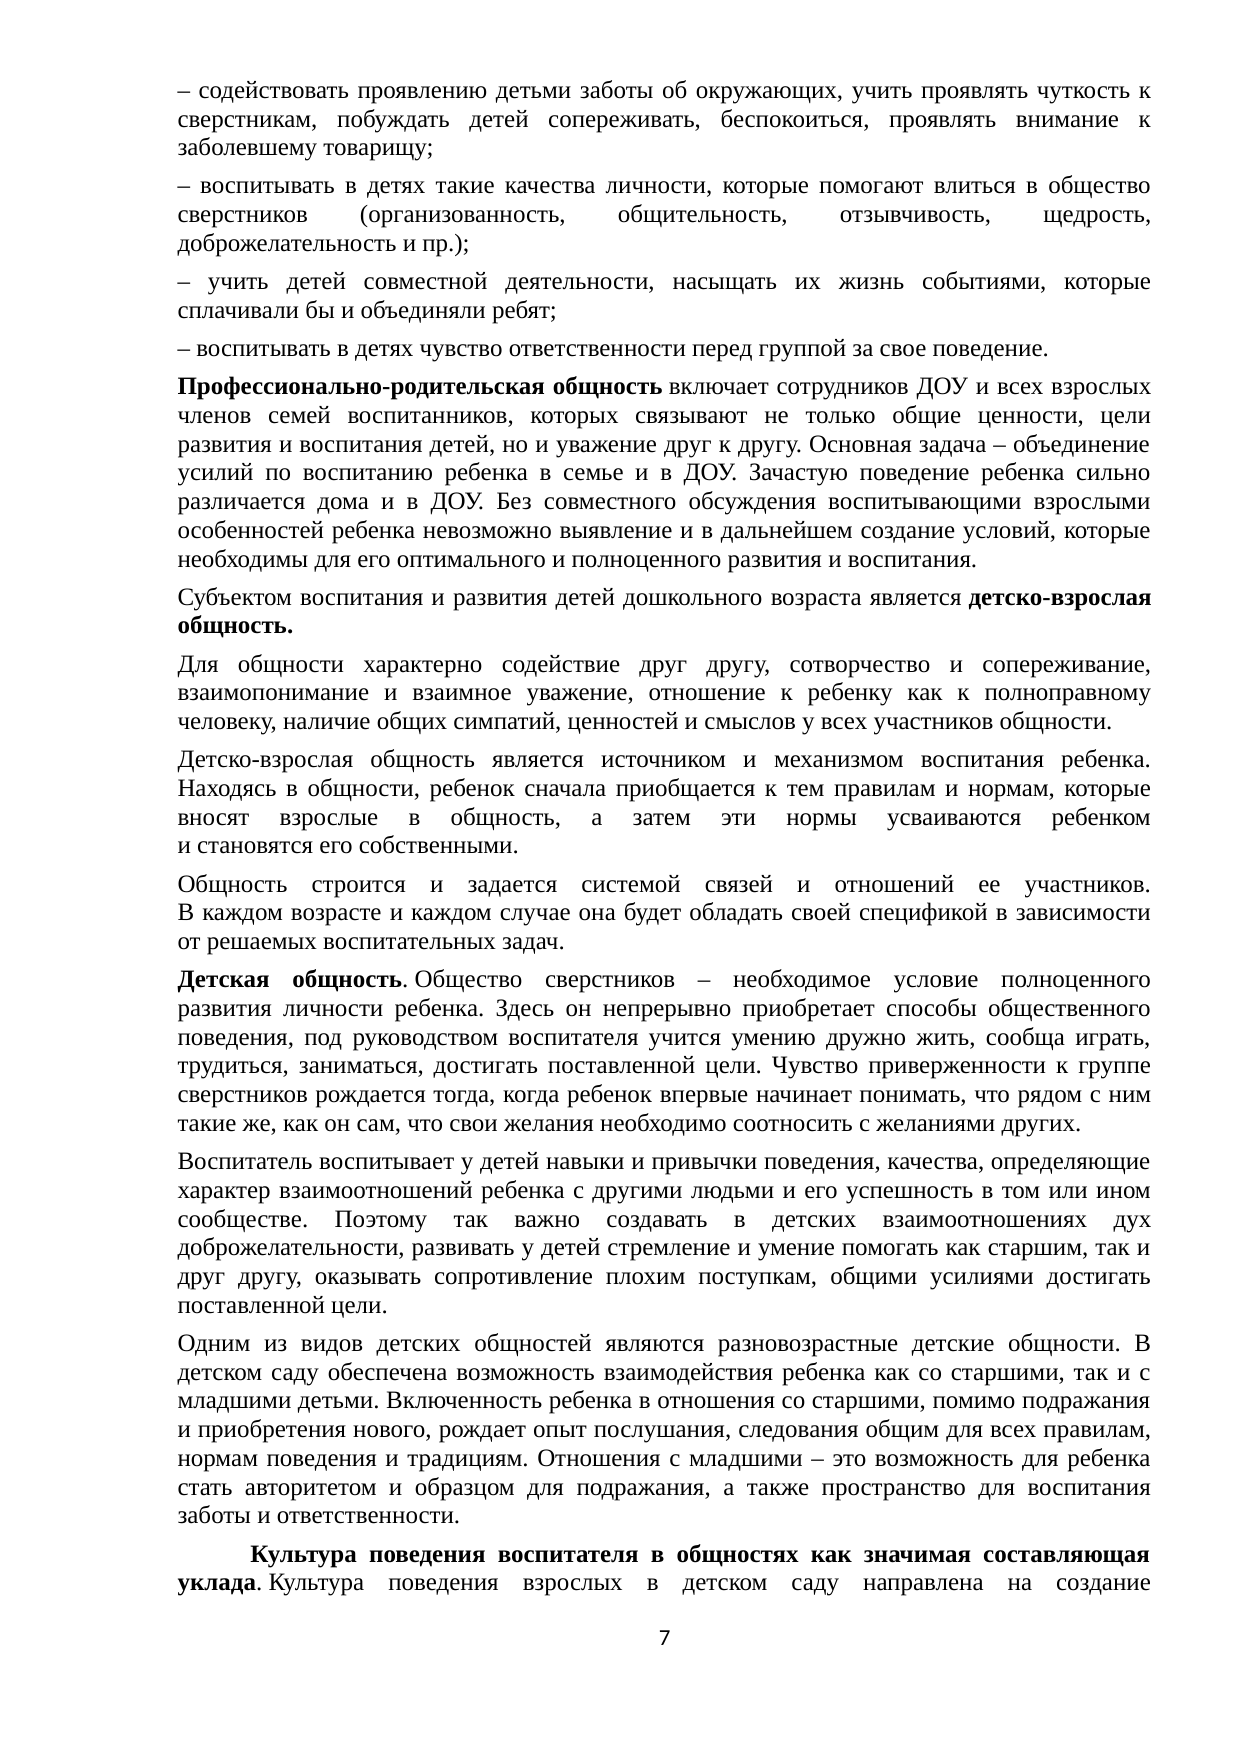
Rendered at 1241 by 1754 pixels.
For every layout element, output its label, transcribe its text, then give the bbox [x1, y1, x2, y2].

text – воспитывать в детях чувство ответственности перед группой за свое поведение. [177, 333, 1152, 362]
text Воспитатель воспитывает у детей навыки и привычки поведения, качества, определяющие характер взаимоотношений ребенка с другими людьми и его успешность в том или ином сообществе. Поэтому так важно создавать в детских взаимоотношениях дух доброжелательности, развивать у детей стремление и умение помогать как старшим, так и друг другу, оказывать сопротивление плохим поступкам, общими усилиями достигать поставленной цели. [177, 1146, 1152, 1319]
text – учить детей совместной деятельности, насыщать их жизнь событиями, которые сплачивали бы и объединяли ребят; [177, 266, 1152, 324]
text Одним из видов детских общностей являются разновозрастные детские общности. В детском саду обеспечена возможность взаимодействия ребенка как со старшими, так и с младшими детьми. Включенность ребенка в отношения со старшими, помимо подражания и приобретения нового, рождает опыт послушания, следования общим для всех правилам, нормам поведения и традициям. Отношения с младшими – это возможность для ребенка стать авторитетом и образцом для подражания, а также пространство для воспитания заботы и ответственности. [177, 1328, 1152, 1529]
text Культура поведения воспитателя в общностях как значимая составляющая уклада. Культура поведения взрослых в детском саду направлена на создание [177, 1539, 1152, 1596]
text Субъектом воспитания и развития детей дошкольного возраста является детско-взрослая общность. [177, 582, 1152, 639]
text – воспитывать в детях такие качества личности, которые помогают влиться в общество сверстников (организованность, общительность, отзывчивость, щедрость, доброжелательность и пр.); [177, 171, 1152, 257]
text Общность строится и задается системой связей и отношений ее участников. В каждом возрасте и каждом случае она будет обладать своей спецификой в зависимости от решаемых воспитательных задач. [177, 869, 1152, 955]
text Детско-взрослая общность является источником и механизмом воспитания ребенка. Находясь в общности, ребенок сначала приобщается к тем правилам и нормам, которые вносят взрослые в общность, а затем эти нормы усваиваются ребенком и становятся его собственными. [177, 744, 1152, 859]
text – содействовать проявлению детьми заботы об окружающих, учить проявлять чуткость к сверстникам, побуждать детей сопереживать, беспокоиться, проявлять внимание к заболевшему товарищу; [177, 75, 1152, 161]
text Профессионально-родительская общность включает сотрудников ДОУ и всех взрослых членов семей воспитанников, которых связывают не только общие ценности, цели развития и воспитания детей, но и уважение друг к другу. Основная задача – объединение усилий по воспитанию ребенка в семье и в ДОУ. Зачастую поведение ребенка сильно различается дома и в ДОУ. Без совместного обсуждения воспитывающими взрослыми особенностей ребенка невозможно выявление и в дальнейшем создание условий, которые необходимы для его оптимального и полноценного развития и воспитания. [177, 371, 1152, 572]
text Для общности характерно содействие друг другу, сотворчество и сопереживание, взаимопонимание и взаимное уважение, отношение к ребенку как к полноправному человеку, наличие общих симпатий, ценностей и смыслов у всех участников общности. [177, 649, 1152, 735]
text Детская общность. Общество сверстников – необходимое условие полноценного развития личности ребенка. Здесь он непрерывно приобретает способы общественного поведения, под руководством воспитателя учится умению дружно жить, сообща играть, трудиться, заниматься, достигать поставленной цели. Чувство приверженности к группе сверстников рождается тогда, когда ребенок впервые начинает понимать, что рядом с ним такие же, как он сам, что свои желания необходимо соотносить с желаниями других. [177, 964, 1152, 1137]
